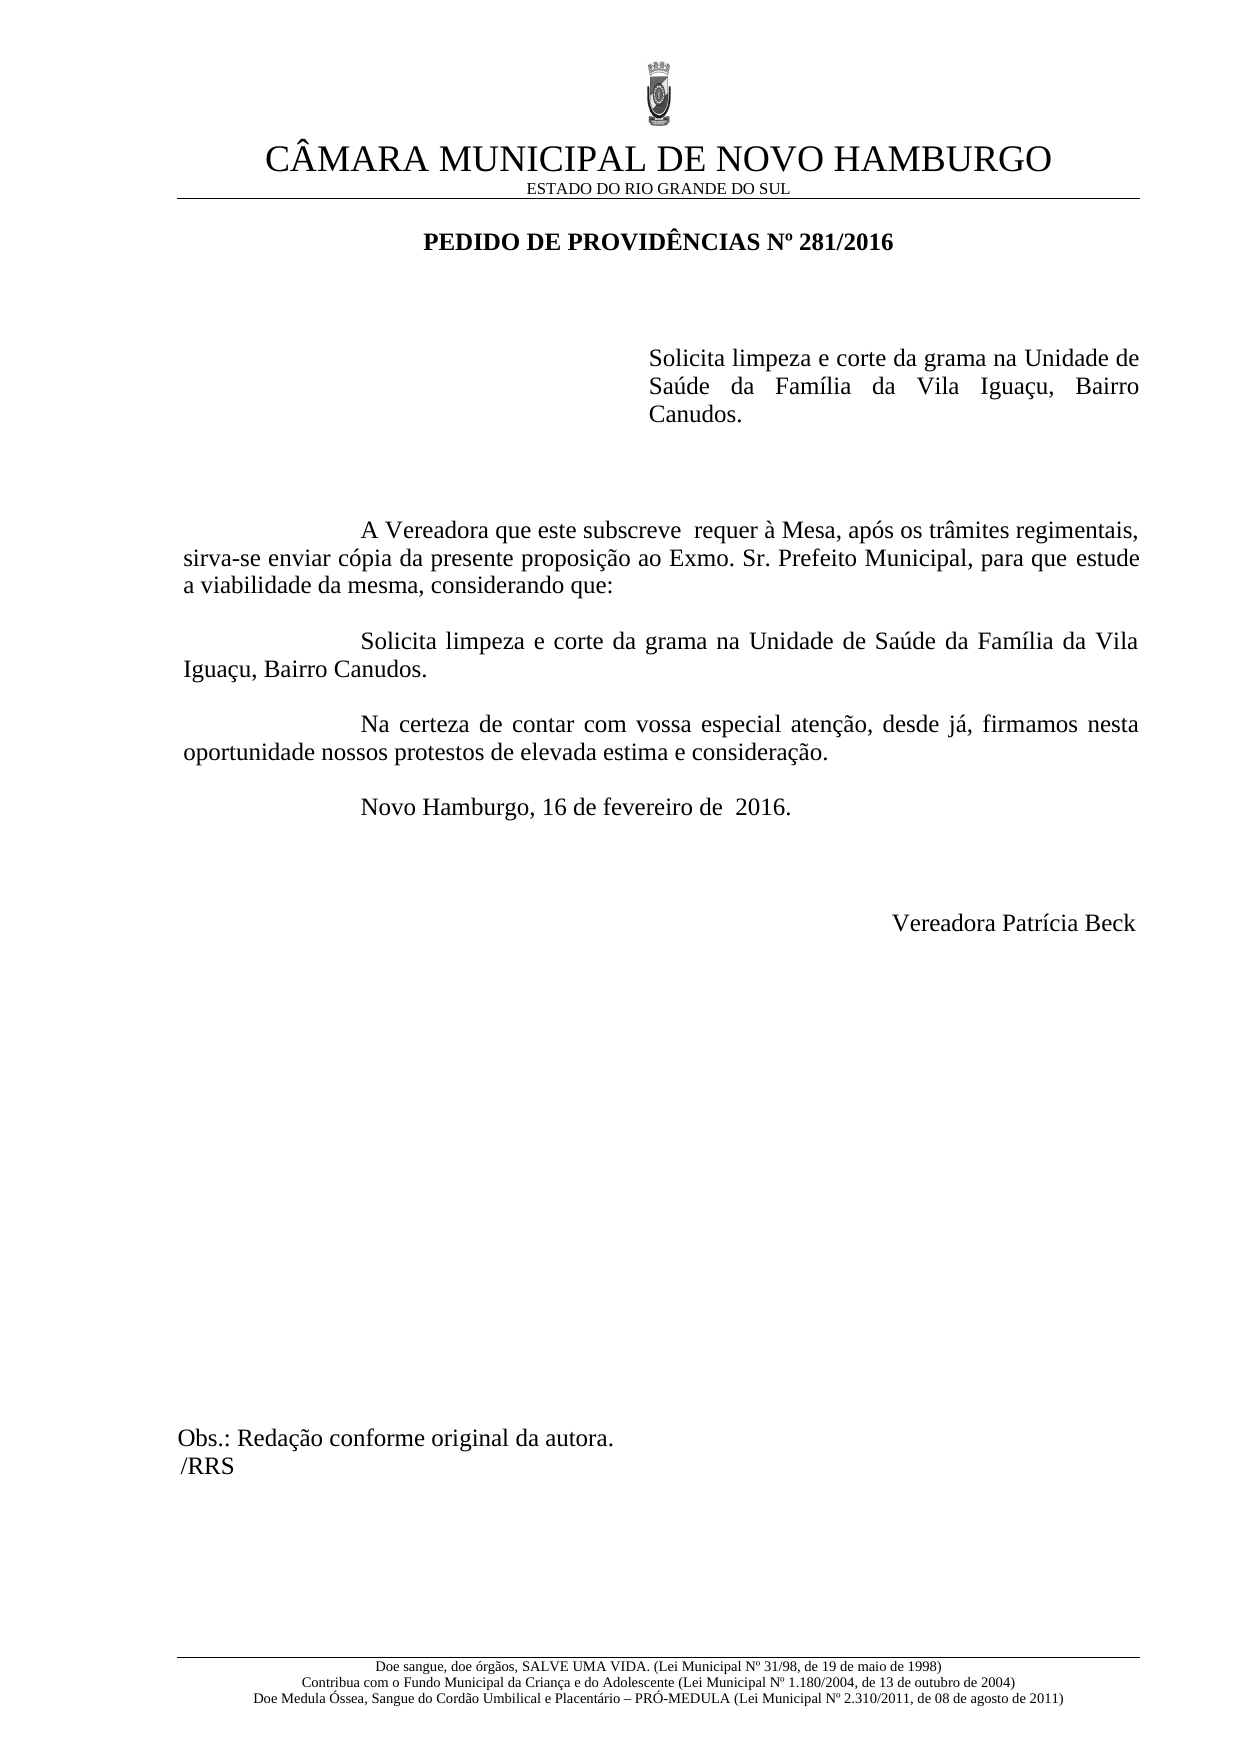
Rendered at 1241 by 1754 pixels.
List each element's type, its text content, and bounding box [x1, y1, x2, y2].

text PEDIDO DE PROVIDÊNCIAS Nº 281/2016 [177, 228, 1140, 256]
text Na certeza de contar com vossa especial atenção, desde já, firmamos nesta oportunidade nossos protestos de elevada estima e consideração. [183, 710, 1140, 766]
text Vereadora Patrícia Beck [183, 909, 1140, 937]
text Novo Hamburgo, 16 de fevereiro de 2016. [183, 793, 1140, 821]
text Obs.: Redação conforme original da autora. [177, 1424, 1140, 1452]
text Solicita limpeza e corte da grama na Unidade de Saúde da Família da Vila Iguaçu, Bairro Canudos. [183, 627, 1140, 682]
text A Vereadora que este subscreve requer à Mesa, após os trâmites regimentais, sirva-se enviar cópia da presente proposição ao Exmo. Sr. Prefeito Municipal, para que estude a viabilidade da mesma, considerando que: [183, 516, 1140, 599]
list Solicita limpeza e corte da grama na Unidade de Saúde da Família da Vila Iguaçu, Bairro Canudos. [649, 344, 1140, 428]
text /RRS [179, 1452, 1140, 1480]
